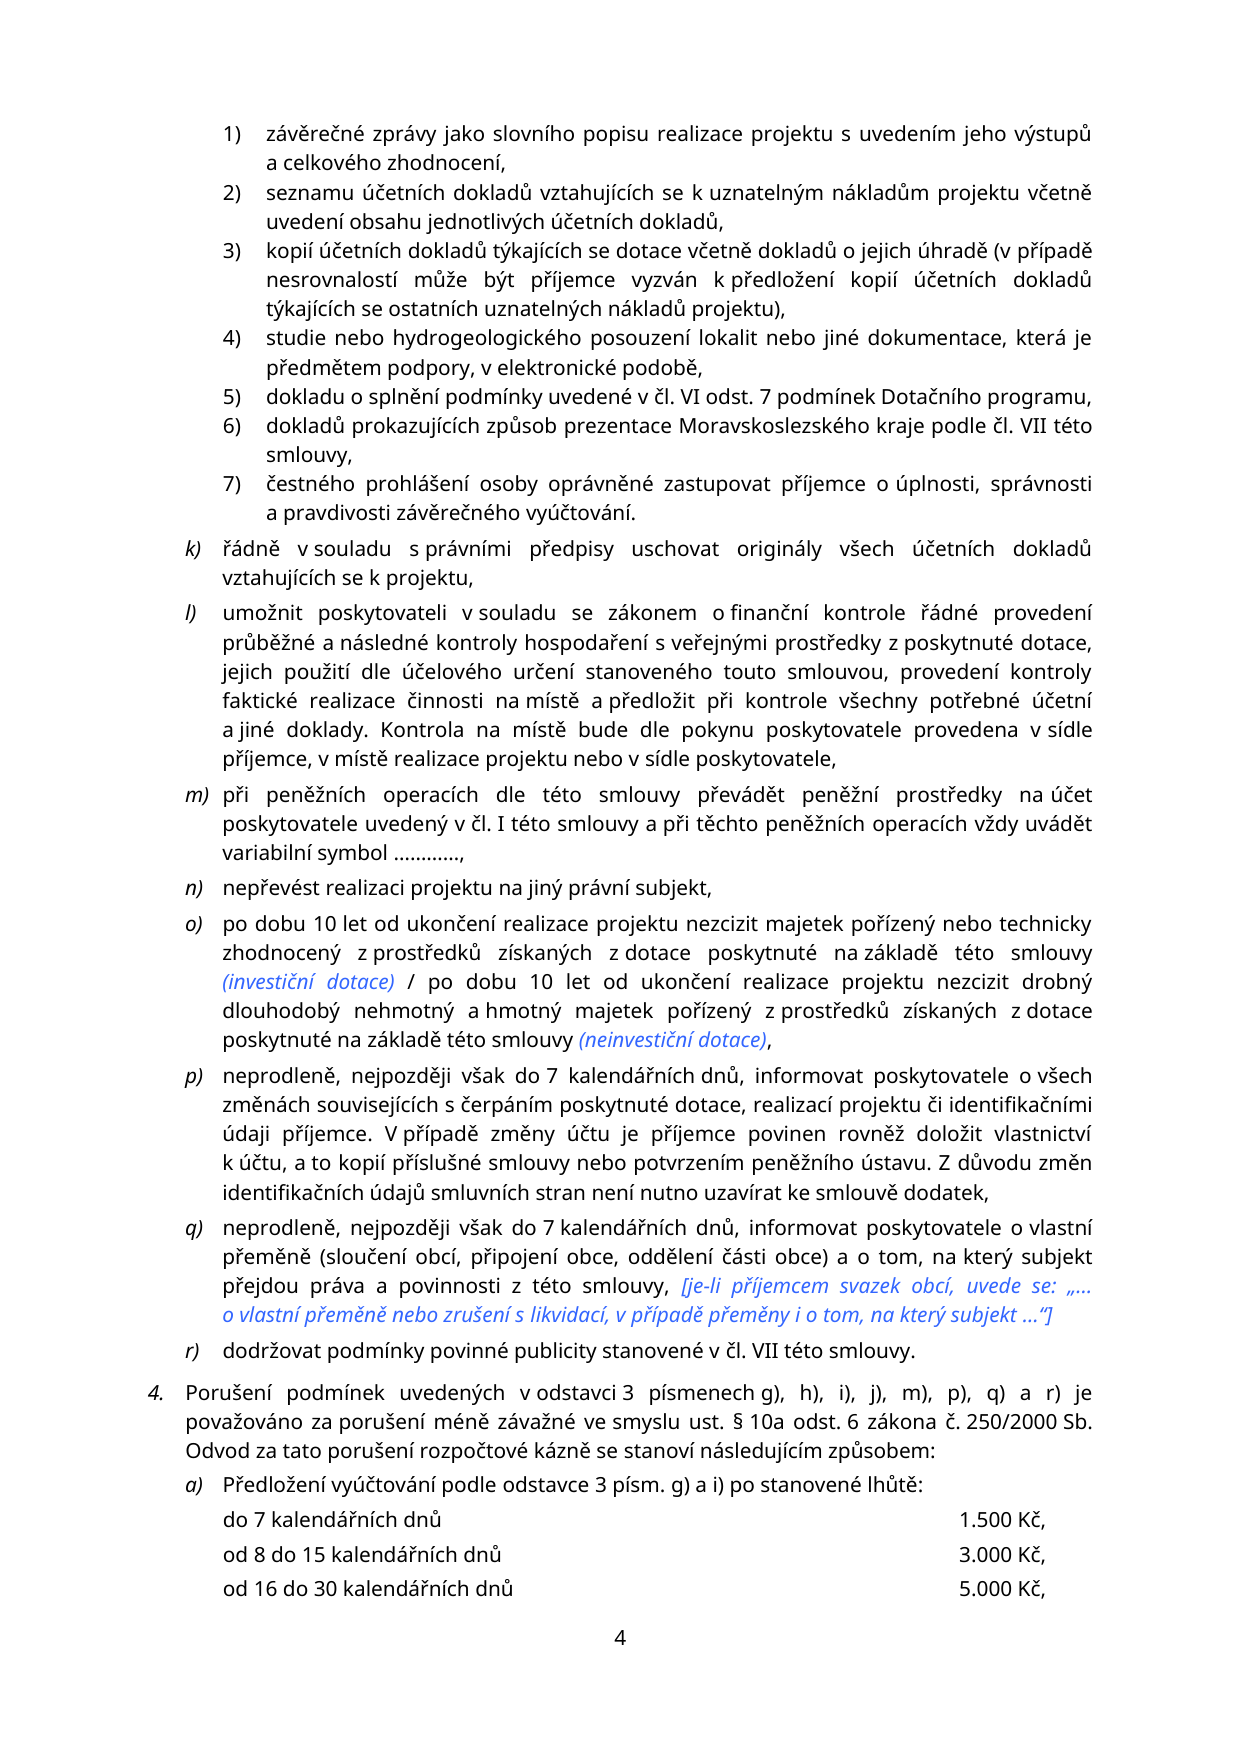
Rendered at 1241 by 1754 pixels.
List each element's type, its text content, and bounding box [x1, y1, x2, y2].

list neprodleně, nejpozději však do 7 kalendářních dnů, informovat poskytovatele o všech změnách souvisejících s čerpáním poskytnuté dotace, realizací projektu či identifikačními údaji příjemce. V případě změny účtu je příjemce povinen rovněž doložit vlastnictví k účtu, a to kopií příslušné smlouvy nebo potvrzením peněžního ústavu. Z důvodu změn identifikačních údajů smluvních stran není nutno uzavírat ke smlouvě dodatek, [185, 1060, 1093, 1206]
list čestného prohlášení osoby oprávněné zastupovat příjemce o úplnosti, správnosti a pravdivosti závěrečného vyúčtování. [223, 468, 1093, 527]
list nepřevést realizaci projektu na jiný právní subjekt, [185, 872, 1093, 902]
list závěrečné zprávy jako slovního popisu realizace projektu s uvedením jeho výstupů a celkového zhodnocení, [223, 118, 1093, 177]
list dokladu o splnění podmínky uvedené v čl. VI odst. 7 podmínek Dotačního programu, [223, 381, 1093, 410]
list kopií účetních dokladů týkajících se dotace včetně dokladů o jejich úhradě (v případě nesrovnalostí může být příjemce vyzván k předložení kopií účetních dokladů týkajících se ostatních uznatelných nákladů projektu), [223, 235, 1093, 322]
list umožnit poskytovateli v souladu se zákonem o finanční kontrole řádné provedení průběžné a následné kontroly hospodaření s veřejnými prostředky z poskytnuté dotace, jejich použití dle účelového určení stanoveného touto smlouvou, provedení kontroly faktické realizace činnosti na místě a předložit při kontrole všechny potřebné účetní a jiné doklady. Kontrola na místě bude dle pokynu poskytovatele provedena v sídle příjemce, v místě realizace projektu nebo v sídle poskytovatele, [185, 597, 1093, 772]
list po dobu 10 let od ukončení realizace projektu nezcizit majetek pořízený nebo technicky zhodnocený z prostředků získaných z dotace poskytnuté na základě této smlouvy (investiční dotace) / po dobu 10 let od ukončení realizace projektu nezcizit drobný dlouhodobý nehmotný a hmotný majetek pořízený z prostředků získaných z dotace poskytnuté na základě této smlouvy (neinvestiční dotace), [185, 908, 1093, 1054]
list Předložení vyúčtování podle odstavce 3 písm. g) a i) po stanovené lhůtě: [185, 1470, 1093, 1499]
list studie nebo hydrogeologického posouzení lokalit nebo jiné dokumentace, která je předmětem podpory, v elektronické podobě, [223, 322, 1093, 381]
text od 8 do 15 kalendářních dnů 3.000 Kč, [223, 1540, 1093, 1568]
list řádně v souladu s právními předpisy uschovat originály všech účetních dokladů vztahujících se k projektu, [185, 533, 1093, 591]
list seznamu účetních dokladů vztahujících se k uznatelným nákladům projektu včetně uvedení obsahu jednotlivých účetních dokladů, [223, 177, 1093, 235]
list při peněžních operacích dle této smlouvy převádět peněžní prostředky na účet poskytovatele uvedený v čl. I této smlouvy a při těchto peněžních operacích vždy uvádět variabilní symbol …………, [185, 779, 1093, 866]
list neprodleně, nejpozději však do 7 kalendářních dnů, informovat poskytovatele o vlastní přeměně (sloučení obcí, připojení obce, oddělení části obce) a o tom, na který subjekt přejdou práva a povinnosti z této smlouvy, [je-li příjemcem svazek obcí, uvede se: „…o vlastní přeměně nebo zrušení s likvidací, v případě přeměny i o tom, na který subjekt …“] [185, 1212, 1093, 1329]
text od 16 do 30 kalendářních dnů 5.000 Kč, [223, 1574, 1093, 1603]
list dokladů prokazujících způsob prezentace Moravskoslezského kraje podle čl. VII této smlouvy, [223, 410, 1093, 468]
list dodržovat podmínky povinné publicity stanovené v čl. VII této smlouvy. [185, 1335, 1093, 1364]
list Porušení podmínek uvedených v odstavci 3 písmenech g), h), i), j), m), p), q) a r) je považováno za porušení méně závažné ve smyslu ust. § 10a odst. 6 zákona č. 250/2000 Sb. Odvod za tato porušení rozpočtové kázně se stanoví následujícím způsobem: [148, 1377, 1093, 1464]
text do 7 kalendářních dnů 1.500 Kč, [223, 1505, 1093, 1533]
